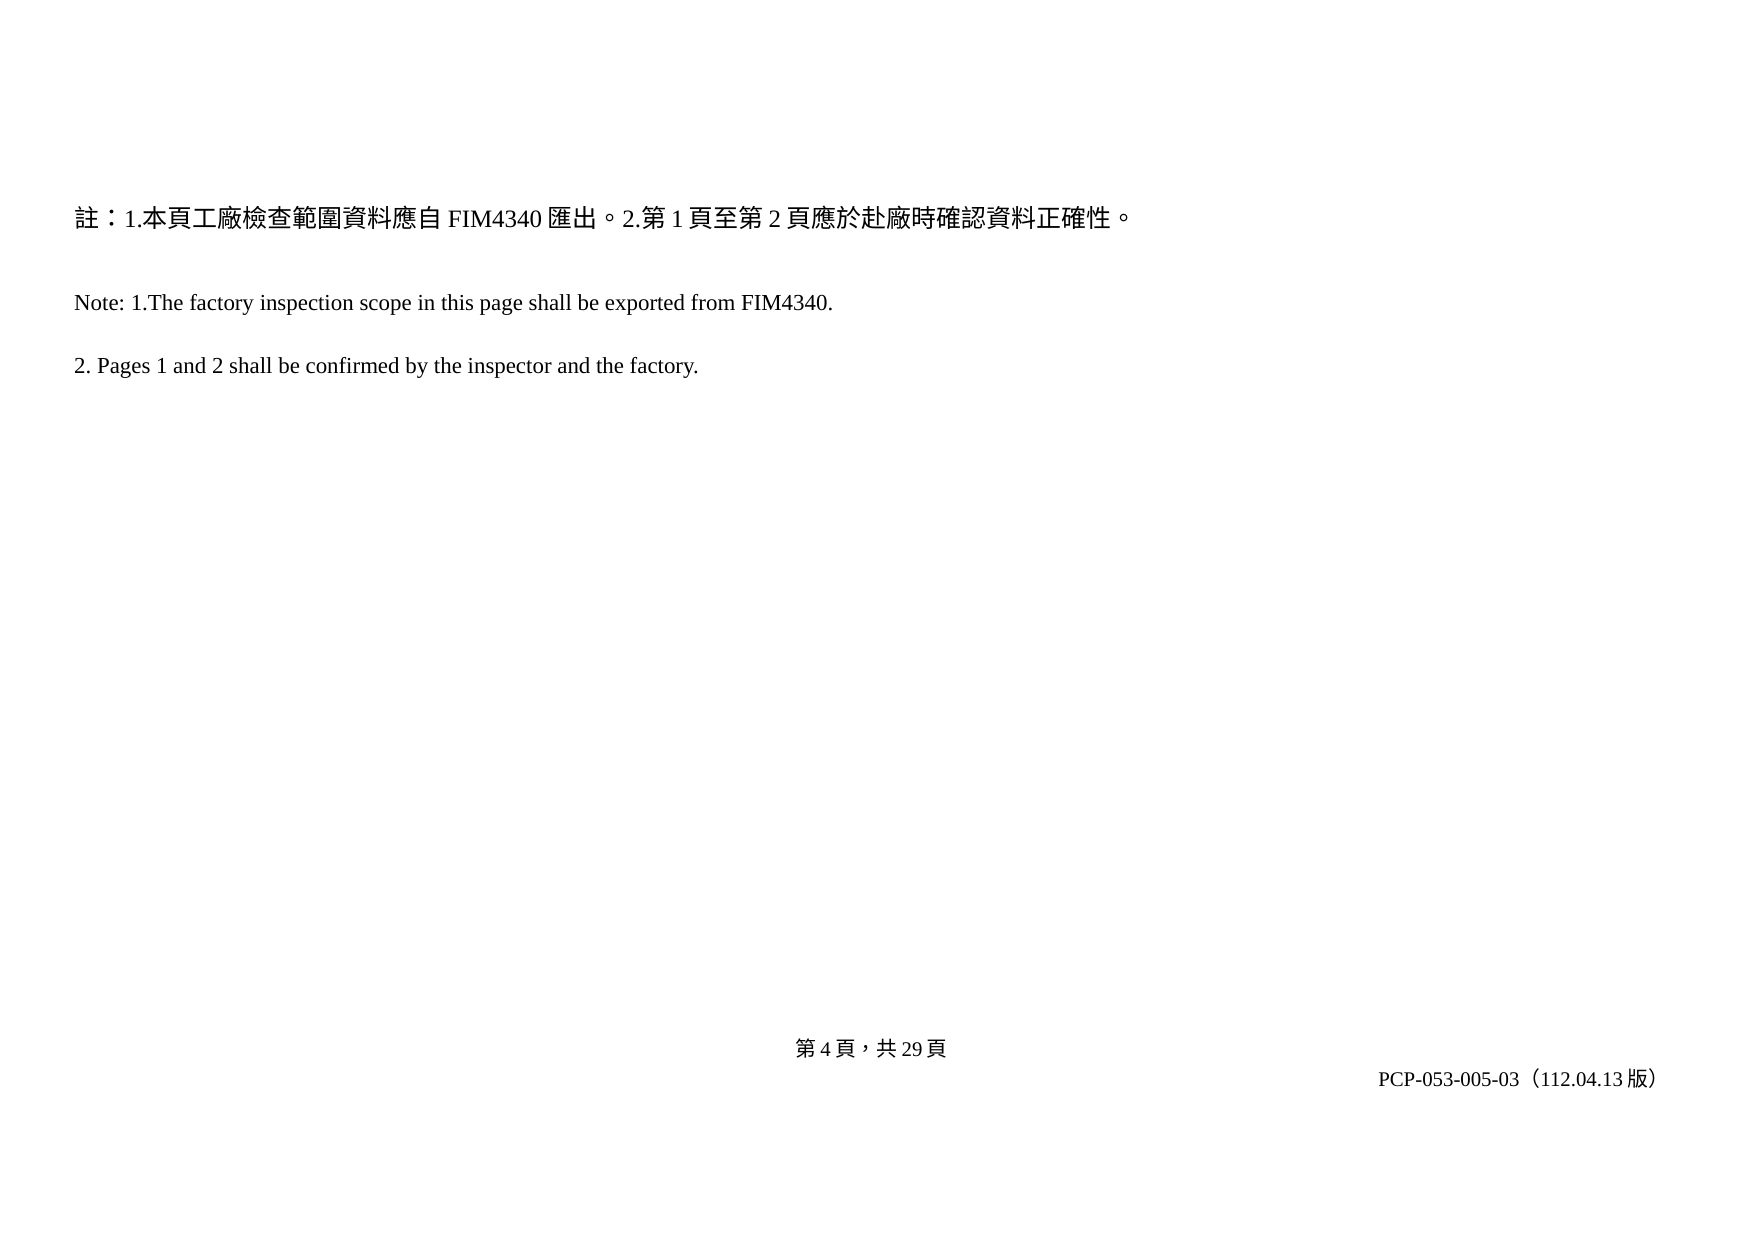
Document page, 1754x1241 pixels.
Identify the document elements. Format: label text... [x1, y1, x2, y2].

text 2. Pages 1 and 2 shall be confirmed by the inspector and the factory. [74, 323, 1668, 386]
text 註：1.本頁工廠檢查範圍資料應自FIM4340匯出。2.第1頁至第2頁應於赴廠時確認資料正確性。 [74, 198, 1668, 234]
text Note: 1.The factory inspection scope in this page shall be exported from FIM4340. [74, 261, 1668, 323]
